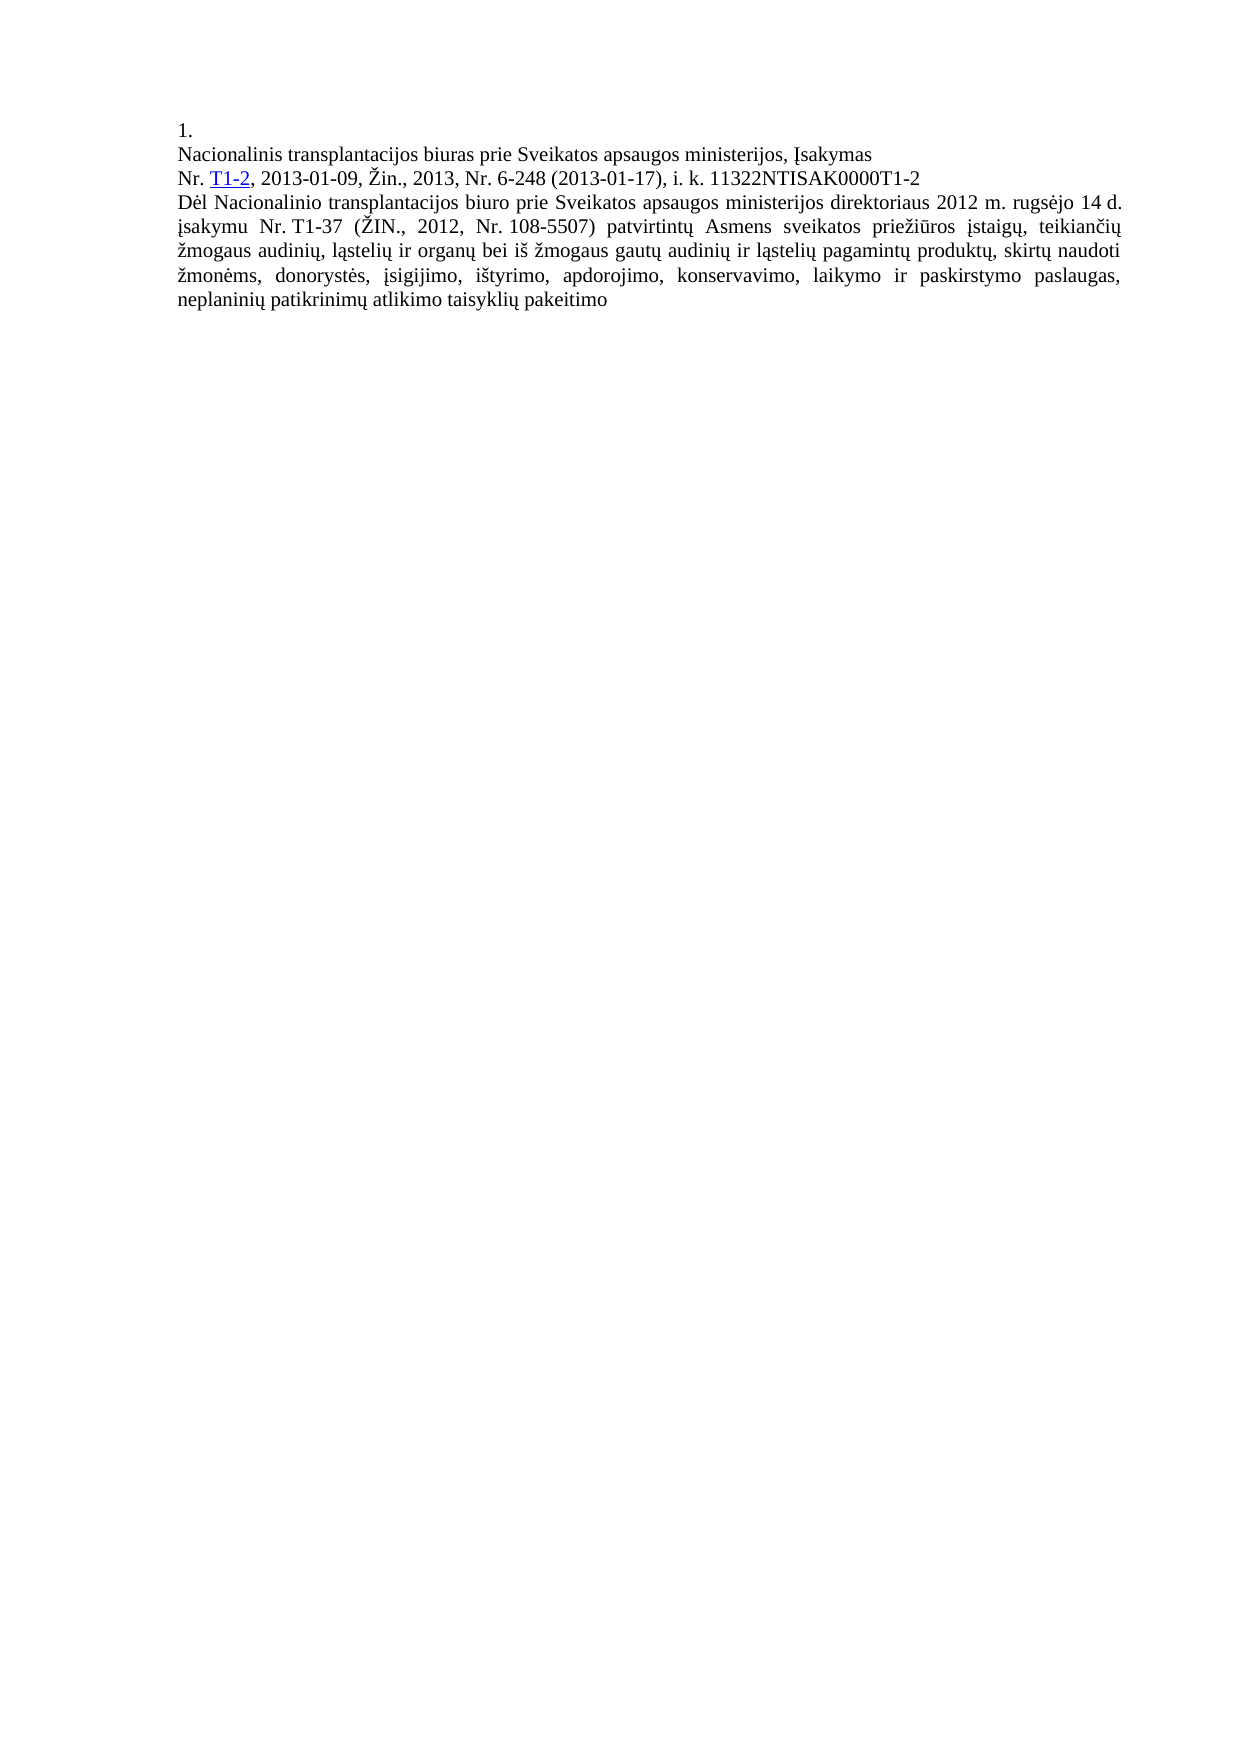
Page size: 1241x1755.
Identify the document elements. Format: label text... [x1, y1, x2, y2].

text Nacionalinis transplantacijos biuras prie Sveikatos apsaugos ministerijos, Įsakymas [177, 142, 1122, 166]
text Nr. T1-2, 2013-01-09, Žin., 2013, Nr. 6-248 (2013-01-17), i. k. 11322NTISAK0000T1-2 [177, 166, 1122, 190]
text Dėl Nacionalinio transplantacijos biuro prie Sveikatos apsaugos ministerijos direktoriaus 2012 m. rugsėjo 14 d. įsakymu Nr. T1-37 (ŽIN., 2012, Nr. 108-5507) patvirtintų Asmens sveikatos priežiūros įstaigų, teikiančių žmogaus audinių, ląstelių ir organų bei iš žmogaus gautų audinių ir ląstelių pagamintų produktų, skirtų naudoti žmonėms, donorystės, įsigijimo, ištyrimo, apdorojimo, konservavimo, laikymo ir paskirstymo paslaugas, neplaninių patikrinimų atlikimo taisyklių pakeitimo [177, 190, 1122, 311]
text 1. [177, 118, 1122, 142]
